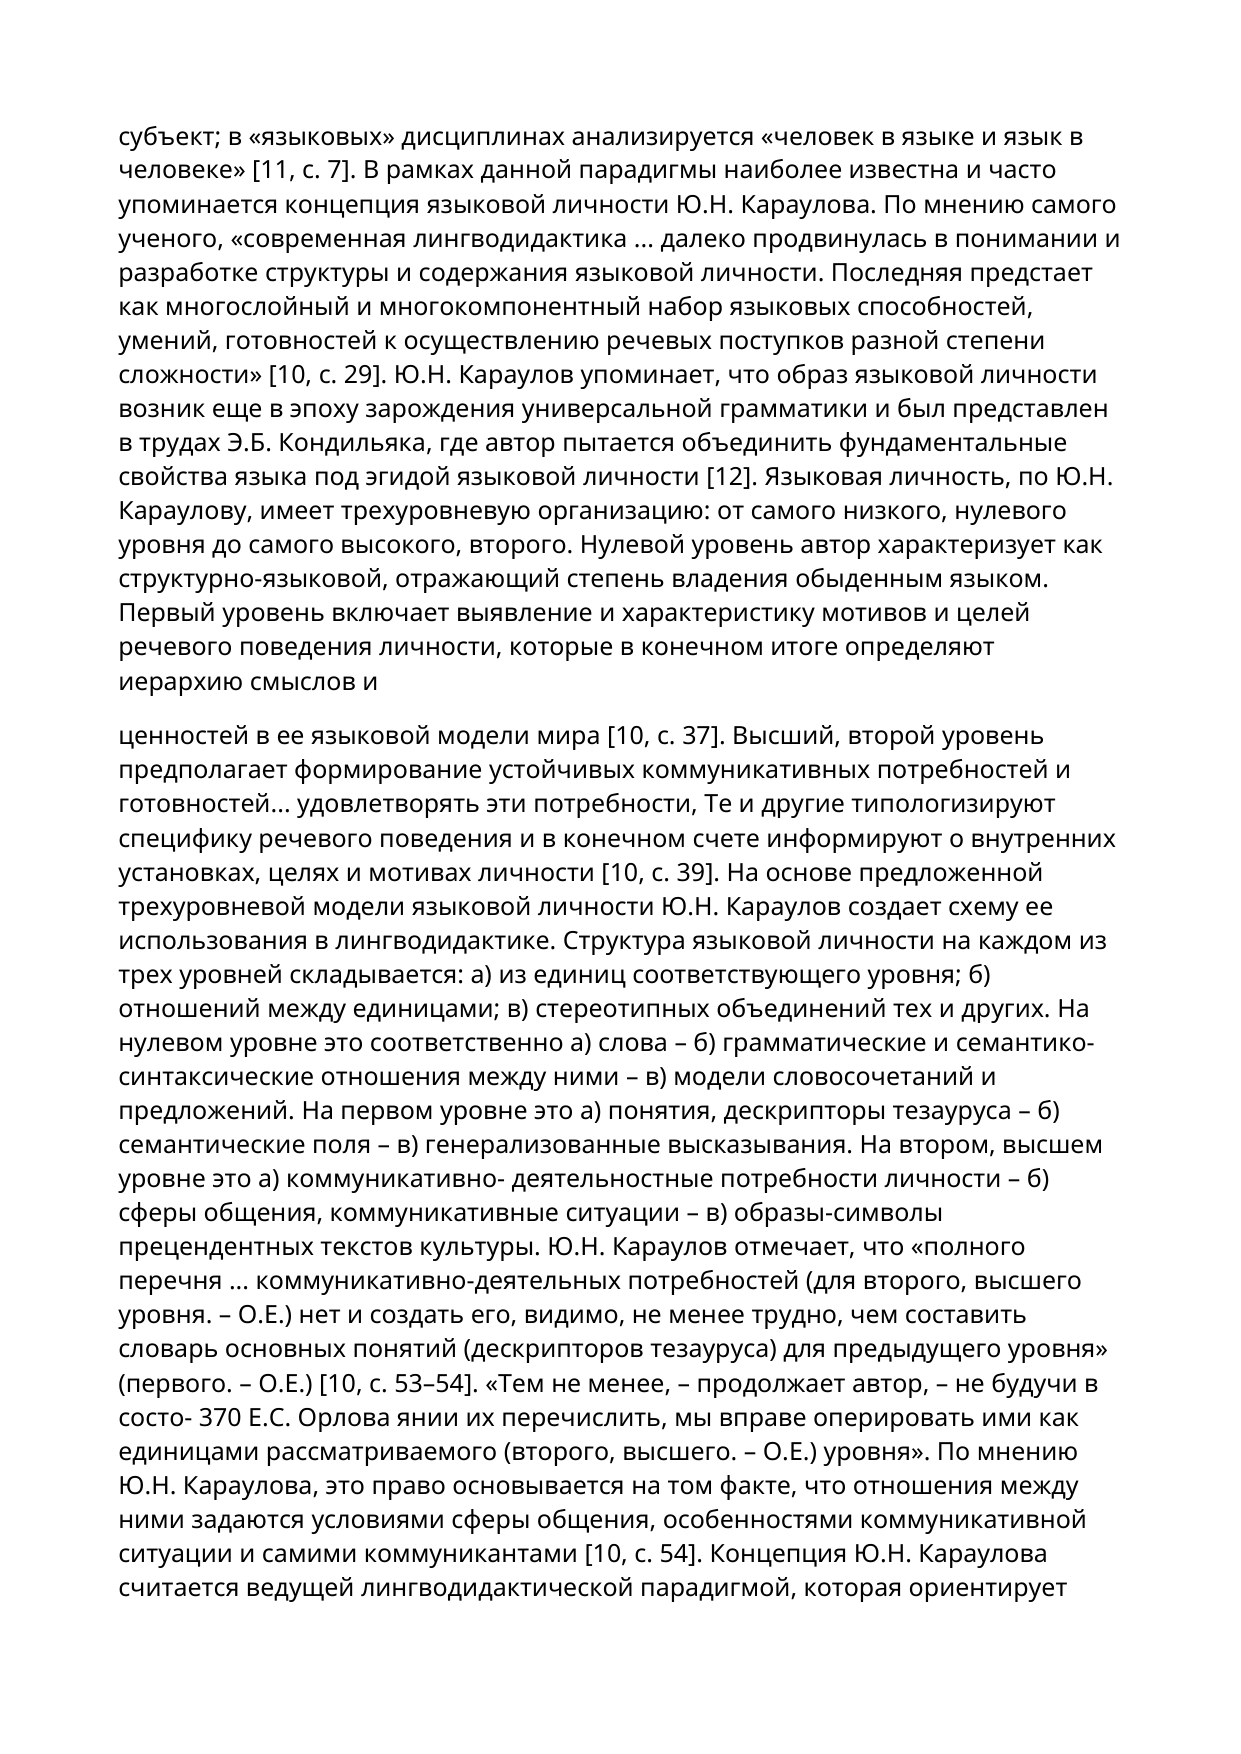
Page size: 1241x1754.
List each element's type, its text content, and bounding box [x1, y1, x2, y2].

text ценностей в ее языковой модели мира [10, с. 37]. Высший, второй уровень предполагает формирование устойчивых коммуникативных потребностей и готовностей... удовлетворять эти потребности, Те и другие типологизируют специфику речевого поведения и в конечном счете информируют о внутренних установках, целях и мотивах личности [10, с. 39]. На основе предложенной трехуровневой модели языковой личности Ю.Н. Караулов создает схему ее использования в лингводидактике. Структура языковой личности на каждом из трех уровней складывается: а) из единиц соответствующего уровня; б) отношений между единицами; в) стереотипных объединений тех и других. На нулевом уровне это соответственно а) слова – б) грамматические и семантико- синтаксические отношения между ними – в) модели словосочетаний и предложений. На первом уровне это а) понятия, дескрипторы тезауруса – б) семантические поля – в) генерализованные высказывания. На втором, высшем уровне это а) коммуникативно- деятельностные потребности личности – б) сферы общения, коммуникативные ситуации – в) образы-символы прецендентных текстов культуры. Ю.Н. Караулов отмечает, что «полного перечня ... коммуникативно-деятельных потребностей (для второго, высшего уровня. – О.Е.) нет и создать его, видимо, не менее трудно, чем составить словарь основных понятий (дескрипторов тезауруса) для предыдущего уровня» (первого. – О.Е.) [10, с. 53–54]. «Тем не менее, – продолжает автор, – не будучи в состо- 370 Е.С. Орлова янии их перечислить, мы вправе оперировать ими как единицами рассматриваемого (второго, высшего. – О.Е.) уровня». По мнению Ю.Н. Караулова, это право основывается на том факте, что отношения между ними задаются условиями сферы общения, особенностями коммуникативной ситуации и самими коммуникантами [10, с. 54]. Концепция Ю.Н. Караулова считается ведущей лингводидактической парадигмой, которая ориентирует [118, 718, 1122, 1604]
text субъект; в «языковых» дисциплинах анализируется «человек в языке и язык в человеке» [11, с. 7]. В рамках данной парадигмы наиболее известна и часто упоминается концепция языковой личности Ю.Н. Караулова. По мнению самого ученого, «современная лингводидактика ... далеко продвинулась в понимании и разработке структуры и содержания языковой личности. Последняя предстает как многослойный и многокомпонентный набор языковых способностей, умений, готовностей к осуществлению речевых поступков разной степени сложности» [10, с. 29]. Ю.Н. Караулов упоминает, что образ языковой личности возник еще в эпоху зарождения универсальной грамматики и был представлен в трудах Э.Б. Кондильяка, где автор пытается объединить фундаментальные свойства языка под эгидой языковой личности [12]. Языковая личность, по Ю.Н. Караулову, имеет трехуровневую организацию: от самого низкого, нулевого уровня до самого высокого, второго. Нулевой уровень автор характеризует как структурно-языковой, отражающий степень владения обыденным языком. Первый уровень включает выявление и характеристику мотивов и целей речевого поведения личности, которые в конечном итоге определяют иерархию смыслов и [118, 118, 1122, 697]
